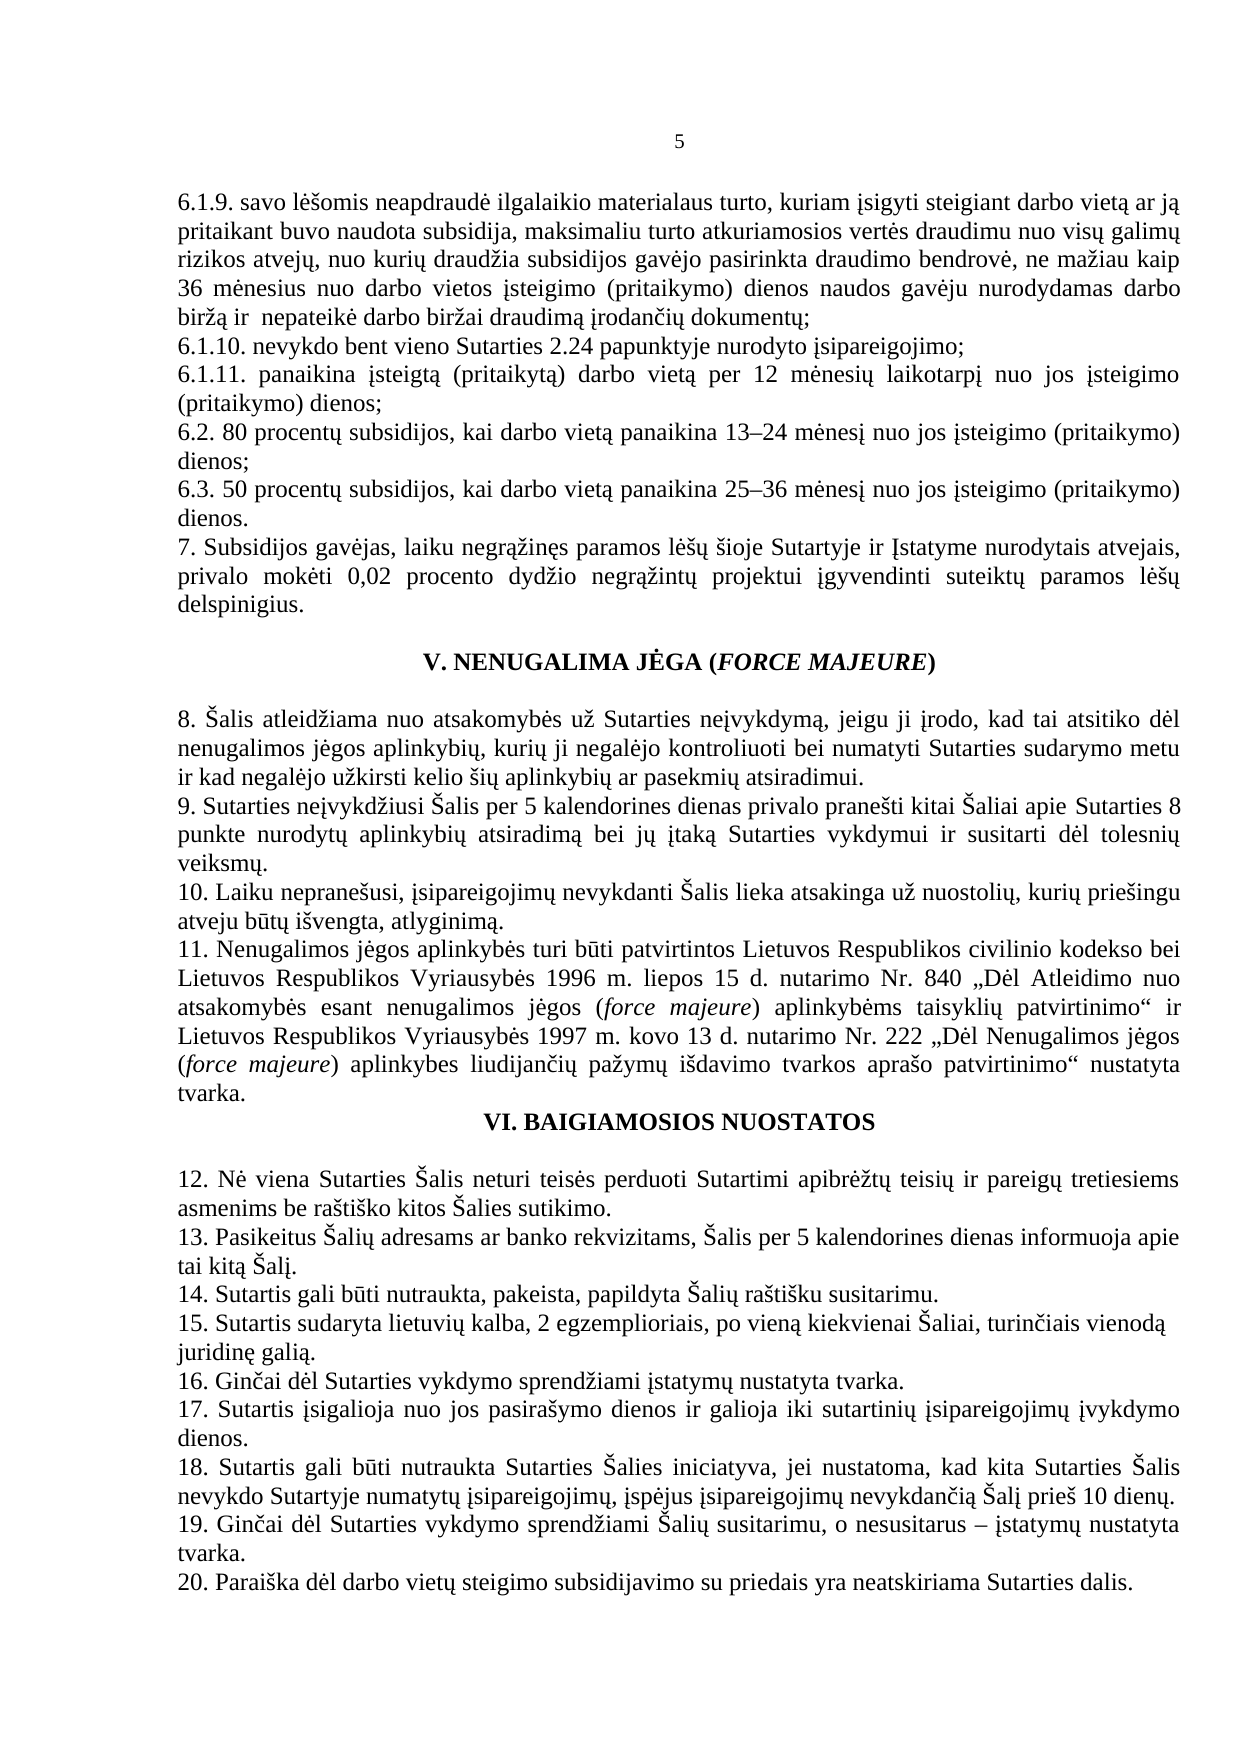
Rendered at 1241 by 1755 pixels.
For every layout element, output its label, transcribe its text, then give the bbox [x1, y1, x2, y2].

text 12. Nė viena Sutarties Šalis neturi teisės perduoti Sutartimi apibrėžtų teisių ir pareigų tretiesiems asmenims be raštiško kitos Šalies sutikimo. [177, 1164, 1181, 1222]
text 6.3. 50 procentų subsidijos, kai darbo vietą panaikina 25–36 mėnesį nuo jos įsteigimo (pritaikymo) dienos. [177, 474, 1181, 532]
text 19. Ginčai dėl Sutarties vykdymo sprendžiami Šalių susitarimu, o nesusitarus – įstatymų nustatyta tvarka. [177, 1509, 1181, 1567]
text 6.1.10. nevykdo bent vieno Sutarties 2.24 papunktyje nurodyto įsipareigojimo; [177, 331, 1181, 359]
text 10. Laiku nepranešusi, įsipareigojimų nevykdanti Šalis lieka atsakinga už nuostolių, kurių priešingu atveju būtų išvengta, atlyginimą. [177, 877, 1181, 934]
text VI. BAIGIAMOSIOS NUOSTATOS [177, 1107, 1181, 1136]
text 11. Nenugalimos jėgos aplinkybės turi būti patvirtintos Lietuvos Respublikos civilinio kodekso bei Lietuvos Respublikos Vyriausybės 1996 m. liepos 15 d. nutarimo Nr. 840 „Dėl Atleidimo nuo atsakomybės esant nenugalimos jėgos (force majeure) aplinkybėms taisyklių patvirtinimo“ ir Lietuvos Respublikos Vyriausybės 1997 m. kovo 13 d. nutarimo Nr. 222 „Dėl Nenugalimos jėgos (force majeure) aplinkybes liudijančių pažymų išdavimo tvarkos aprašo patvirtinimo“ nustatyta tvarka. [177, 934, 1181, 1107]
text 6.2. 80 procentų subsidijos, kai darbo vietą panaikina 13–24 mėnesį nuo jos įsteigimo (pritaikymo) dienos; [177, 417, 1181, 474]
text 9. Sutarties neįvykdžiusi Šalis per 5 kalendorines dienas privalo pranešti kitai Šaliai apie Sutarties 8 punkte nurodytų aplinkybių atsiradimą bei jų įtaką Sutarties vykdymui ir susitarti dėl tolesnių veiksmų. [177, 791, 1181, 877]
text 16. Ginčai dėl Sutarties vykdymo sprendžiami įstatymų nustatyta tvarka. [177, 1366, 1181, 1394]
text 6.1.11. panaikina įsteigtą (pritaikytą) darbo vietą per 12 mėnesių laikotarpį nuo jos įsteigimo (pritaikymo) dienos; [177, 359, 1181, 417]
text 8. Šalis atleidžiama nuo atsakomybės už Sutarties neįvykdymą, jeigu ji įrodo, kad tai atsitiko dėl nenugalimos jėgos aplinkybių, kurių ji negalėjo kontroliuoti bei numatyti Sutarties sudarymo metu ir kad negalėjo užkirsti kelio šių aplinkybių ar pasekmių atsiradimui. [177, 704, 1181, 791]
text 15. Sutartis sudaryta lietuvių kalba, 2 egzemplioriais, po vieną kiekvienai Šaliai, turinčiais vienodą juridinę galią. [177, 1308, 1181, 1366]
text 20. Paraiška dėl darbo vietų steigimo subsidijavimo su priedais yra neatskiriama Sutarties dalis. [177, 1567, 1181, 1596]
text 7. Subsidijos gavėjas, laiku negrąžinęs paramos lėšų šioje Sutartyje ir Įstatyme nurodytais atvejais, privalo mokėti 0,02 procento dydžio negrąžintų projektui įgyvendinti suteiktų paramos lėšų delspinigius. [177, 532, 1181, 618]
text V. NENUGALIMA JĖGA (FORCE MAJEURE) [177, 647, 1181, 676]
text 13. Pasikeitus Šalių adresams ar banko rekvizitams, Šalis per 5 kalendorines dienas informuoja apie tai kitą Šalį. [177, 1222, 1181, 1279]
text 18. Sutartis gali būti nutraukta Sutarties Šalies iniciatyva, jei nustatoma, kad kita Sutarties Šalis nevykdo Sutartyje numatytų įsipareigojimų, įspėjus įsipareigojimų nevykdančią Šalį prieš 10 dienų. [177, 1452, 1181, 1509]
text 14. Sutartis gali būti nutraukta, pakeista, papildyta Šalių raštišku susitarimu. [177, 1279, 1181, 1308]
text 6.1.9. savo lėšomis neapdraudė ilgalaikio materialaus turto, kuriam įsigyti steigiant darbo vietą ar ją pritaikant buvo naudota subsidija, maksimaliu turto atkuriamosios vertės draudimu nuo visų galimų rizikos atvejų, nuo kurių draudžia subsidijos gavėjo pasirinkta draudimo bendrovė, ne mažiau kaip 36 mėnesius nuo darbo vietos įsteigimo (pritaikymo) dienos naudos gavėju nurodydamas darbo biržą ir nepateikė darbo biržai draudimą įrodančių dokumentų; [177, 187, 1181, 331]
text 17. Sutartis įsigalioja nuo jos pasirašymo dienos ir galioja iki sutartinių įsipareigojimų įvykdymo dienos. [177, 1394, 1181, 1452]
